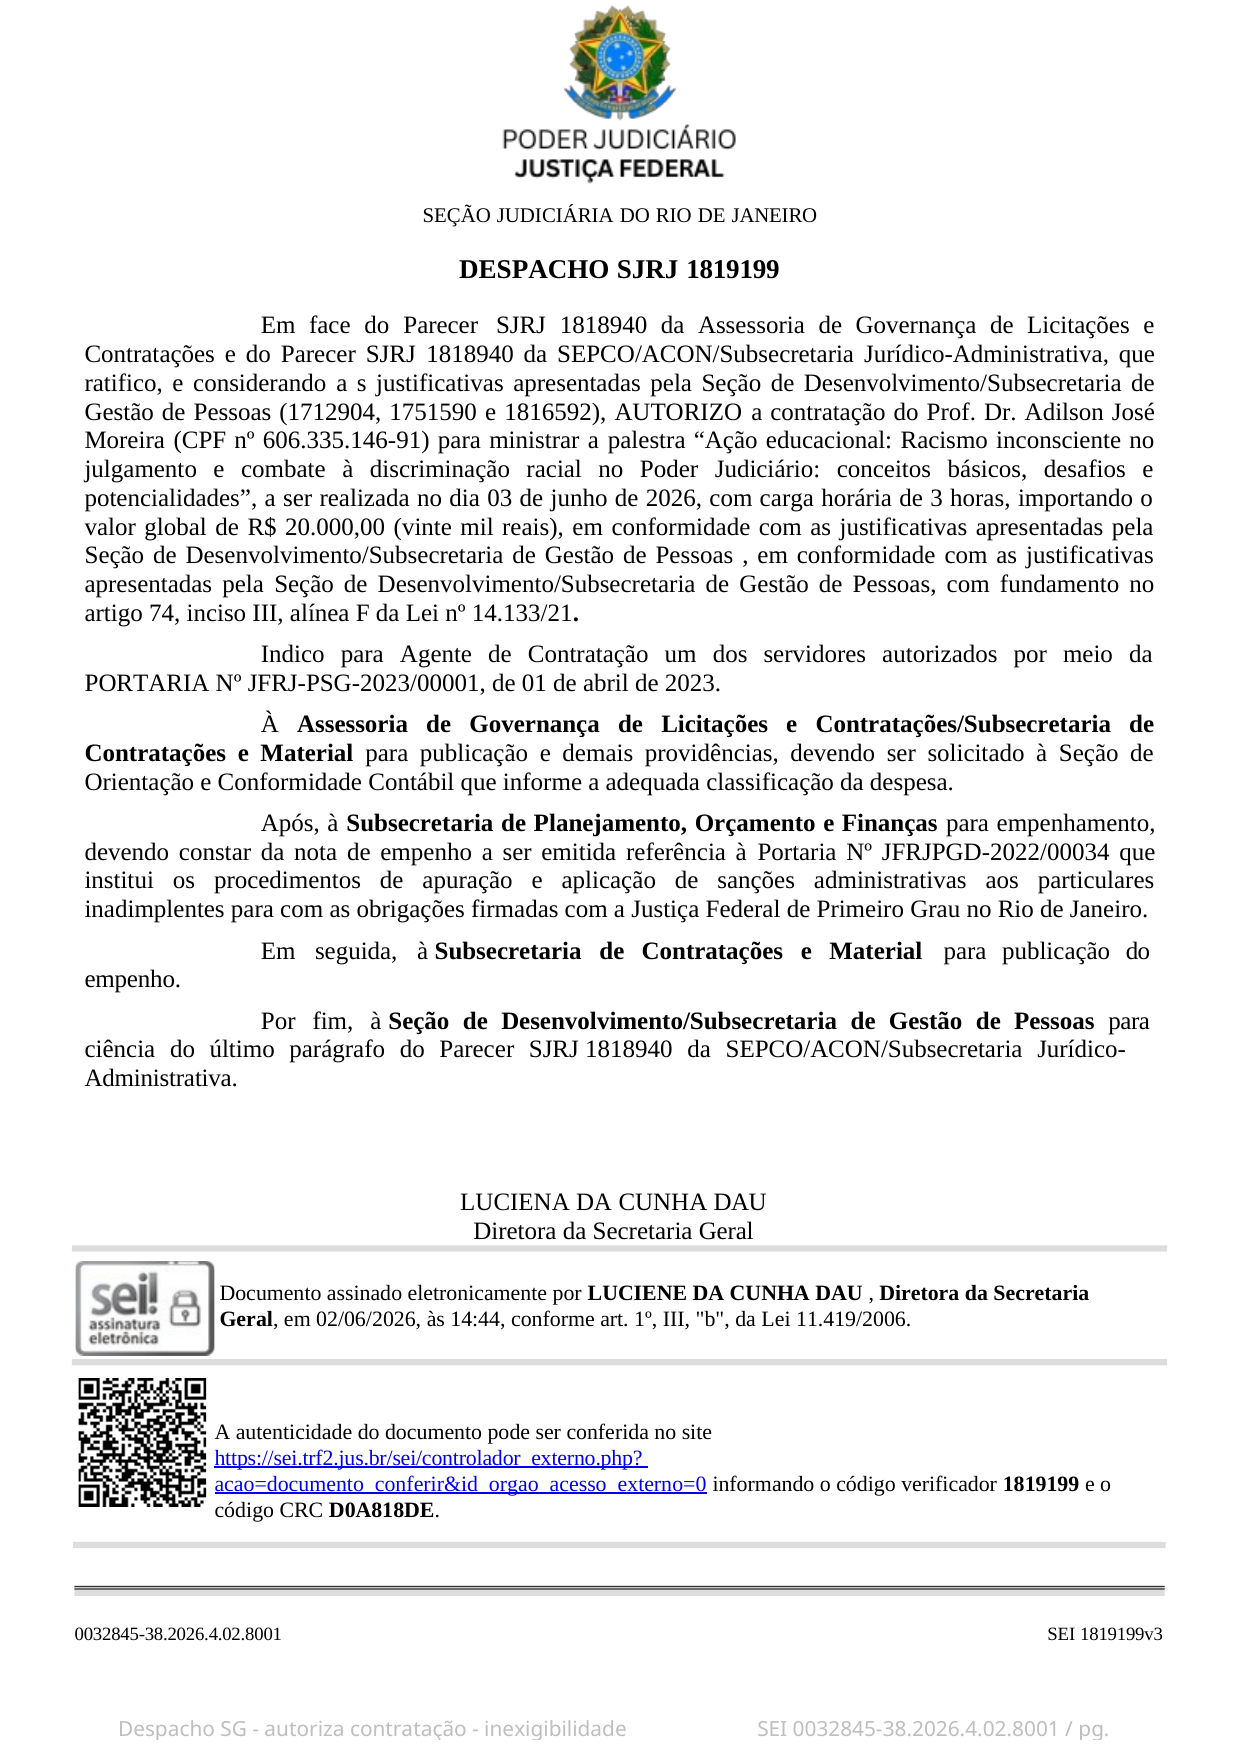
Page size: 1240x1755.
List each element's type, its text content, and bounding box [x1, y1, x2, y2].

text empenho. [84, 964, 1181, 993]
text Em seguida, à Subsecretaria de Contratações e Material para publicação do [261, 936, 1181, 964]
subtitle DESPACHO SJRJ 1819199 [59, 253, 1179, 285]
text Diretora da Secretaria Geral [313, 1216, 913, 1244]
text Após, à Subsecretaria de Planejamento, Orçamento e Finanças para empenhamento, devendo constar da nota de empenho a ser emitida referência à Portaria Nº JFRJPGD-2022/00034 que institui os procedimentos de apuração e aplicação de sanções administrativas aos particulares inadimplentes para com as obrigações firmadas com a Justiça Federal de Primeiro Grau no Rio de Janeiro. [84, 808, 1156, 923]
text À Assessoria de Governança de Licitações e Contratações/Subsecretaria de Contratações e Material para publicação e demais providências, devendo ser solicitado à Seção de Orientação e Conformidade Contábil que informe a adequada classificação da despesa. [84, 709, 1155, 796]
subtitle Por fim, à Seção de Desenvolvimento/Subsecretaria de Gestão de Pessoas para [261, 1006, 1181, 1034]
text ciência do último parágrafo do Parecer SJRJ 1818940 da SEPCO/ACON/Subsecretaria Jurídico- Administrativa. [84, 1034, 1134, 1092]
text 0032845-38.2026.4.02.8001 SEI 1819199v3 [74, 1622, 1181, 1644]
text SEÇÃO JUDICIÁRIA DO RIO DE JANEIRO [59, 203, 1181, 227]
text LUCIENA DA CUNHA DAU [313, 1187, 913, 1216]
text Documento assinado eletronicamente por LUCIENE DA CUNHA DAU , Diretora da Secretaria Geral, em 02/06/2026, às 14:44, conforme art. 1º, III, "b", da Lei 11.419/2006. [219, 1280, 1134, 1332]
text A autenticidade do documento pode ser conferida no site https://sei.trf2.jus.br/sei/controlador_externo.php? acao=documento_conferir&id_orgao_acesso_externo=0 informando o código verificador 1819199 e o código CRC D0A818DE. [214, 1419, 1134, 1522]
text Em face do Parecer SJRJ 1818940 da Assessoria de Governança de Licitações e Contratações e do Parecer SJRJ 1818940 da SEPCO/ACON/Subsecretaria Jurídico-Administrativa, que ratifico, e considerando a s justificativas apresentadas pela Seção de Desenvolvimento/Subsecretaria de Gestão de Pessoas (1712904, 1751590 e 1816592), AUTORIZO a contratação do Prof. Dr. Adilson José Moreira (CPF nº 606.335.146-91) para ministrar a palestra “Ação educacional: Racismo inconsciente no julgamento e combate à discriminação racial no Poder Judiciário: conceitos básicos, desafios e potencialidades”, a ser realizada no dia 03 de junho de 2026, com carga horária de 3 horas, importando o valor global de R$ 20.000,00 (vinte mil reais), em conformidade com as justificativas apresentadas pela Seção de Desenvolvimento/Subsecretaria de Gestão de Pessoas , em conformidade com as justificativas apresentadas pela Seção de Desenvolvimento/Subsecretaria de Gestão de Pessoas, com fundamento no artigo 74, inciso III, alínea F da Lei nº 14.133/21. [84, 311, 1155, 627]
text Indico para Agente de Contratação um dos servidores autorizados por meio da PORTARIA Nº JFRJ-PSG-2023/00001, de 01 de abril de 2023. [84, 639, 1153, 697]
